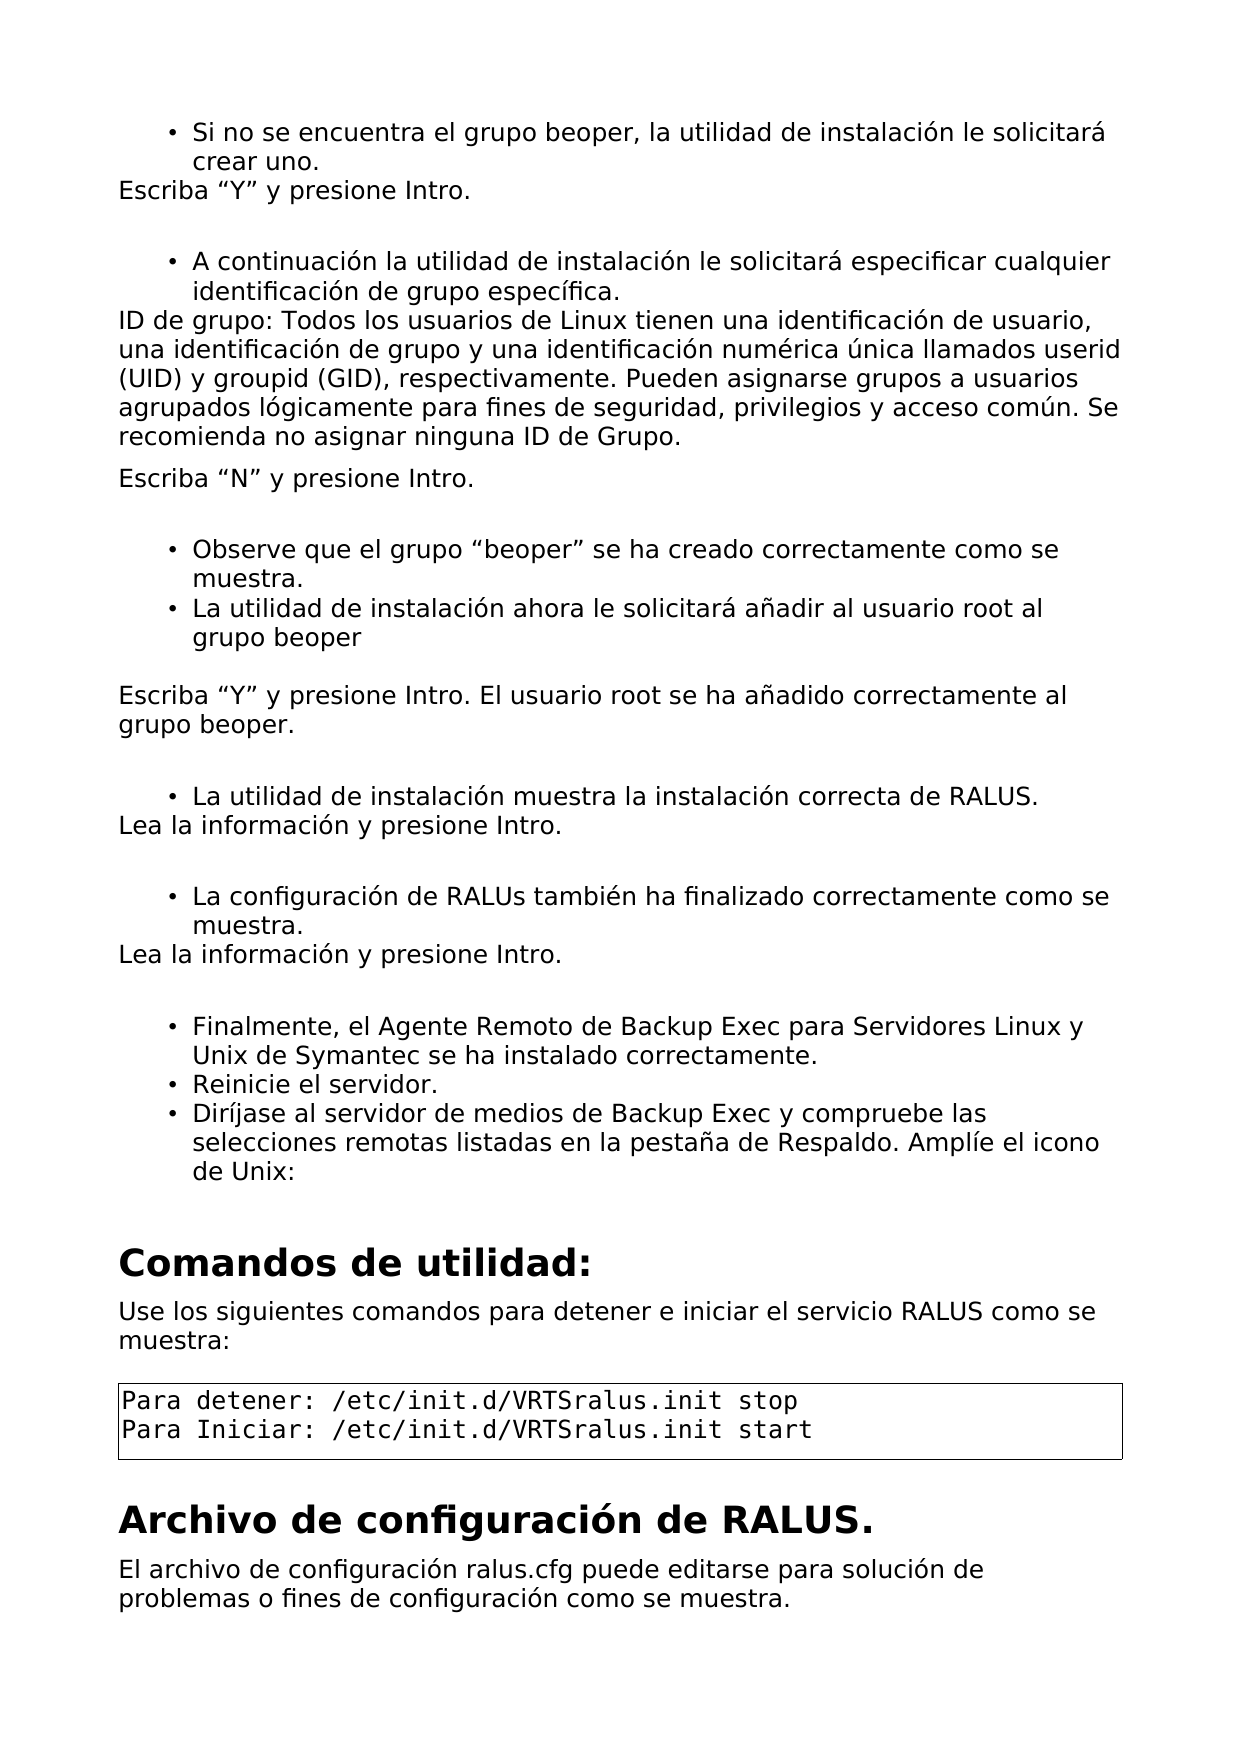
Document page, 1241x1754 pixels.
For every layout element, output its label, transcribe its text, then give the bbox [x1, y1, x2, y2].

list Diríjase al servidor de medios de Backup Exec y compruebe las selecciones remotas listadas en la pestaña de Respaldo. Amplíe el icono de Unix: [177, 1099, 1122, 1187]
list A continuación la utilidad de instalación le solicitará especificar cualquier identificación de grupo específica. [177, 248, 1122, 306]
subtitle Archivo de configuración de RALUS. [118, 1499, 1122, 1542]
list La configuración de RALUs también ha finalizado correctamente como se muestra. [177, 882, 1122, 941]
text Escriba “Y” y presione Intro. [118, 176, 1122, 206]
text Lea la información y presione Intro. [118, 941, 1122, 970]
list La utilidad de instalación ahora le solicitará añadir al usuario root al grupo beoper [177, 594, 1122, 652]
text Use los siguientes comandos para detener e iniciar el servicio RALUS como se muestra: [118, 1297, 1122, 1356]
text Escriba “Y” y presione Intro. El usuario root se ha añadido correctamente al grupo beoper. [118, 682, 1122, 740]
table_header Para detener: /etc/init.d/VRTSralus.init stop Para Iniciar: /etc/init.d/VRTSralus.init start [119, 1384, 1122, 1459]
subtitle Comandos de utilidad: [118, 1241, 1122, 1285]
list Observe que el grupo “beoper” se ha creado correctamente como se muestra. [177, 535, 1122, 594]
text Lea la información y presione Intro. [118, 811, 1122, 840]
text Escriba “N” y presione Intro. [118, 464, 1122, 493]
list La utilidad de instalación muestra la instalación correcta de RALUS. [177, 782, 1122, 811]
list Reinicie el servidor. [177, 1070, 1122, 1099]
list Si no se encuentra el grupo beoper, la utilidad de instalación le solicitará crear uno. [177, 118, 1122, 176]
text ID de grupo: Todos los usuarios de Linux tienen una identificación de usuario, una identificación de grupo y una identificación numérica única llamados userid (UID) y groupid (GID), respectivamente. Pueden asignarse grupos a usuarios agrupados lógicamente para fines de seguridad, privilegios y acceso común. Se recomienda no asignar ninguna ID de Grupo. [118, 306, 1122, 452]
list Finalmente, el Agente Remoto de Backup Exec para Servidores Linux y Unix de Symantec se ha instalado correctamente. [177, 1012, 1122, 1070]
text El archivo de configuración ralus.cfg puede editarse para solución de problemas o fines de configuración como se muestra. [118, 1555, 1122, 1613]
